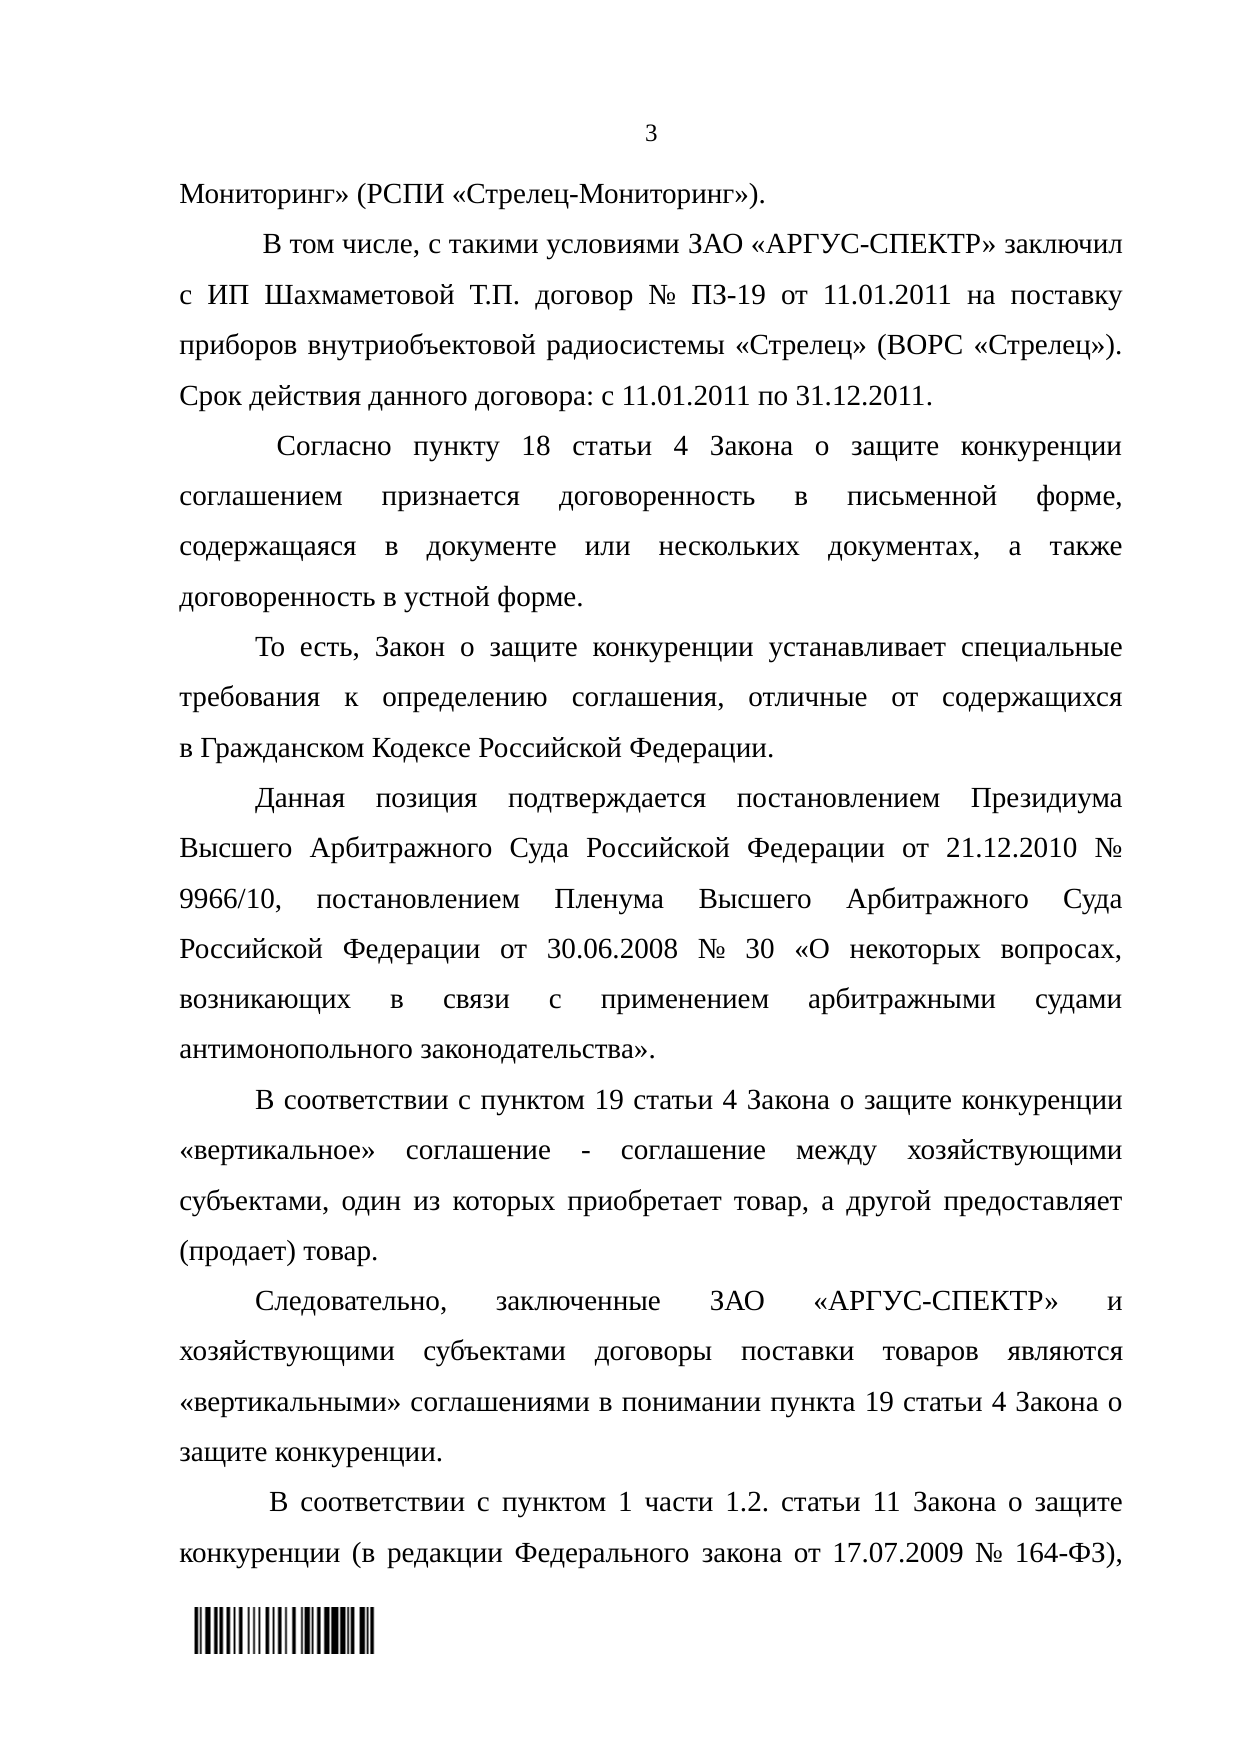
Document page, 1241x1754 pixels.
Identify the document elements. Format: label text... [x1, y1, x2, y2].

text В соответствии с пунктом 1 части 1.2. статьи 11 Закона о защите конкуренции (в редакции Федерального закона от 17.07.2009 № 164-ФЗ), [179, 1484, 1123, 1568]
text Согласно пункту 18 статьи 4 Закона о защите конкуренции соглашением признается договоренность в письменной форме, содержащаяся в документе или нескольких документах, а также договоренность в устной форме. [179, 428, 1123, 612]
text Следовательно, заключенные ЗАО «АРГУС-СПЕКТР» и хозяйствующими субъектами договоры поставки товаров являются «вертикальными» соглашениями в понимании пункта 19 статьи 4 Закона о защите конкуренции. [179, 1283, 1123, 1468]
text То есть, Закон о защите конкуренции устанавливает специальные требования к определению соглашения, отличные от содержащихся в Гражданском Кодексе Российской Федерации. [179, 629, 1123, 763]
text Данная позиция подтверждается постановлением Президиума Высшего Арбитражного Суда Российской Федерации от 21.12.2010 № 9966/10, постановлением Пленума Высшего Арбитражного Суда Российской Федерации от 30.06.2008 № 30 «О некоторых вопросах, возникающих в связи с применением арбитражными судами антимонопольного законодательства». [179, 780, 1123, 1065]
text В том числе, с такими условиями ЗАО «АРГУС-СПЕКТР» заключил с ИП Шахмаметовой Т.П. договор № ПЗ-19 от 11.01.2011 на поставку приборов внутриобъектовой радиосистемы «Стрелец» (ВОРС «Стрелец»). Срок действия данного договора: с 11.01.2011 по 31.12.2011. [179, 227, 1123, 411]
text В соответствии с пунктом 19 статьи 4 Закона о защите конкуренции «вертикальное» соглашение - соглашение между хозяйствующими субъектами, один из которых приобретает товар, а другой предоставляет (продает) товар. [179, 1082, 1123, 1266]
text Мониторинг» (РСПИ «Стрелец-Мониторинг»). [179, 176, 1123, 210]
picture [179, 1607, 392, 1654]
